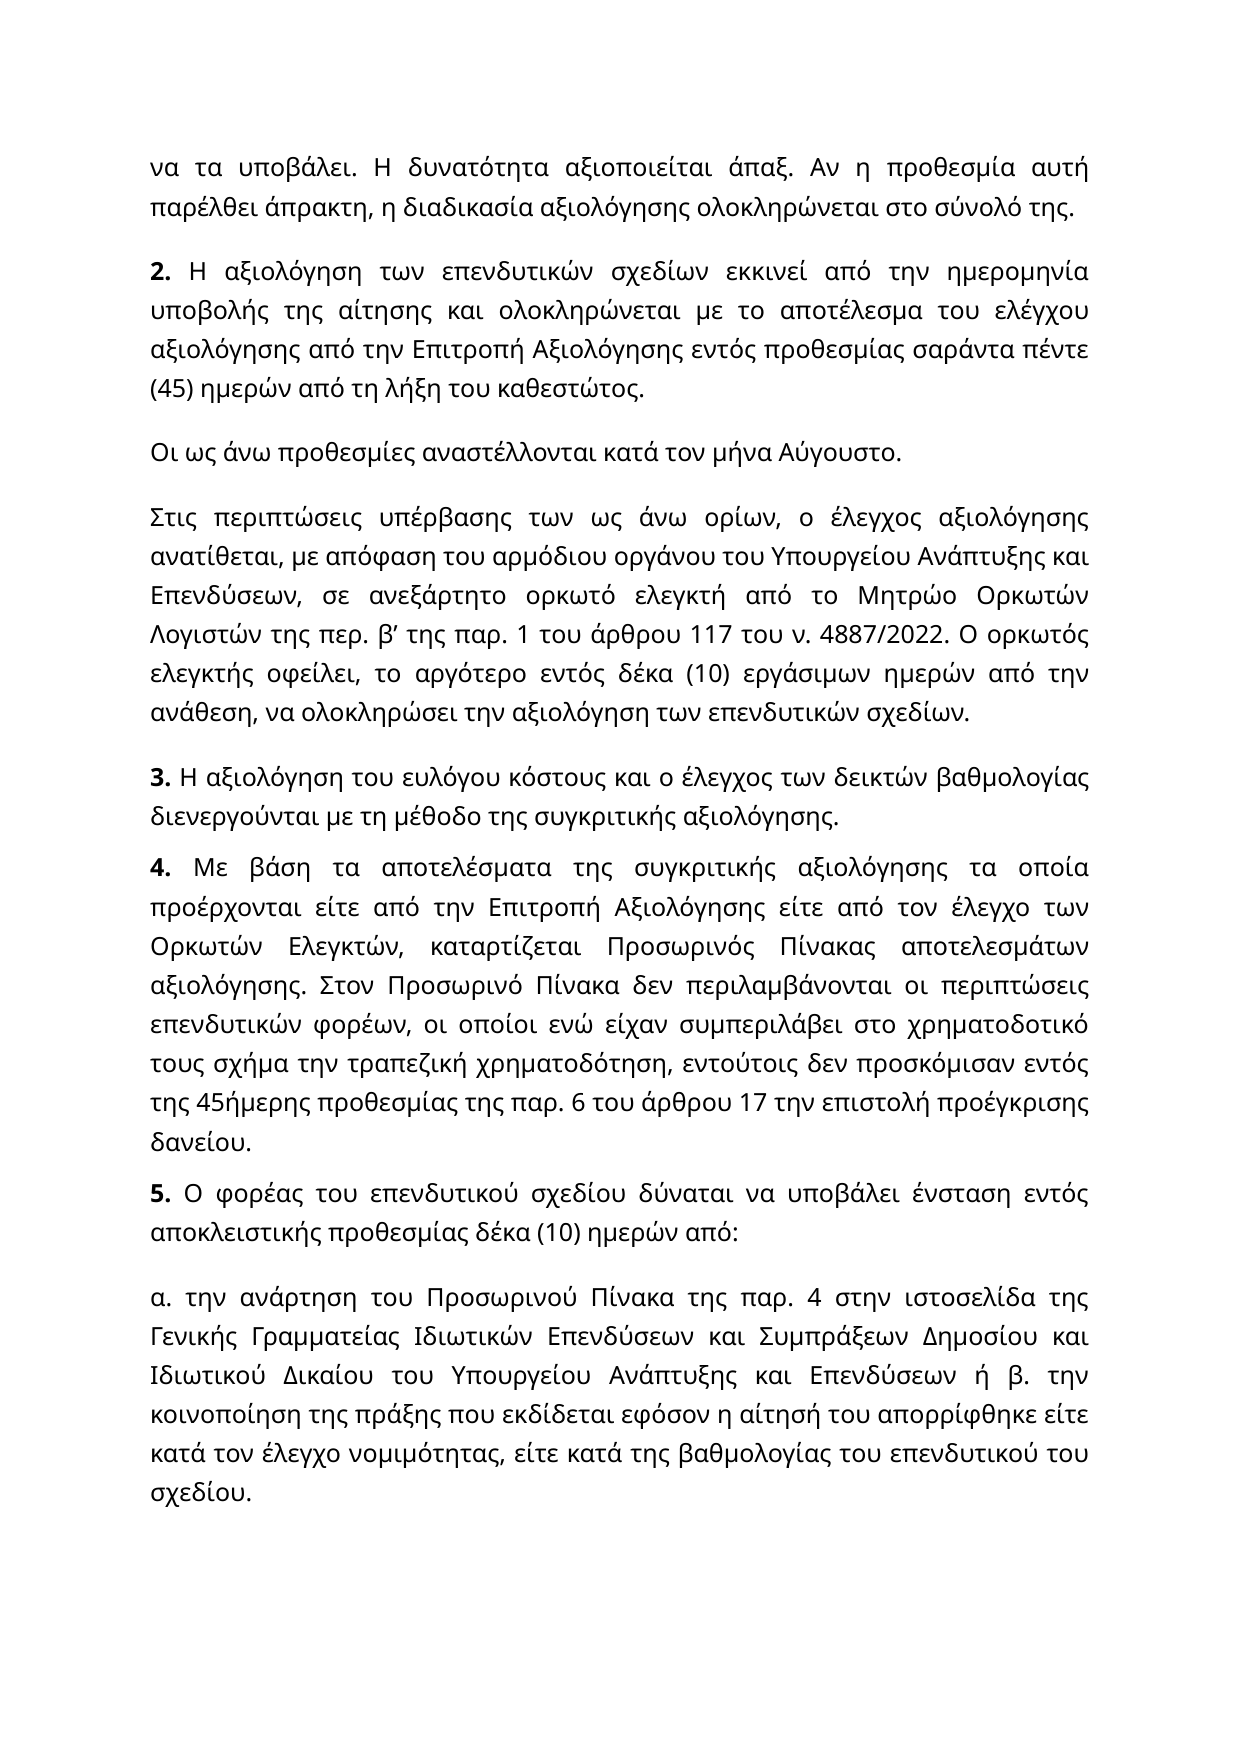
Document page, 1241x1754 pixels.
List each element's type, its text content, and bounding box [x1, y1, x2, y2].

text Οι ως άνω προθεσμίες αναστέλλονται κατά τον μήνα Αύγουστο. [150, 435, 1090, 469]
text να τα υποβάλει. Η δυνατότητα αξιοποιείται άπαξ. Αν η προθεσμία αυτή παρέλθει άπρακτη, η διαδικασία αξιολόγησης ολοκληρώνεται στο σύνολό της. [150, 150, 1090, 223]
text 3. Η αξιολόγηση του ευλόγου κόστους και ο έλεγχος των δεικτών βαθμολογίας διενεργούνται με τη μέθοδο της συγκριτικής αξιολόγησης. [150, 759, 1090, 832]
text 5. Ο φορέας του επενδυτικού σχεδίου δύναται να υποβάλει ένσταση εντός αποκλειστικής προθεσμίας δέκα (10) ημερών από: [150, 1176, 1090, 1249]
text 4. Με βάση τα αποτελέσματα της συγκριτικής αξιολόγησης τα οποία προέρχονται είτε από την Επιτροπή Αξιολόγησης είτε από τον έλεγχο των Ορκωτών Ελεγκτών, καταρτίζεται Προσωρινός Πίνακας αποτελεσμάτων αξιολόγησης. Στον Προσωρινό Πίνακα δεν περιλαμβάνονται οι περιπτώσεις επενδυτικών φορέων, οι οποίοι ενώ είχαν συμπεριλάβει στο χρηματοδοτικό τους σχήμα την τραπεζική χρηματοδότηση, εντούτοις δεν προσκόμισαν εντός της 45ήμερης προθεσμίας της παρ. 6 του άρθρου 17 την επιστολή προέγκρισης δανείου. [150, 850, 1090, 1158]
text α. την ανάρτηση του Προσωρινού Πίνακα της παρ. 4 στην ιστοσελίδα της Γενικής Γραμματείας Ιδιωτικών Επενδύσεων και Συμπράξεων Δημοσίου και Ιδιωτικού Δικαίου του Υπουργείου Ανάπτυξης και Επενδύσεων ή β. την κοινοποίηση της πράξης που εκδίδεται εφόσον η αίτησή του απορρίφθηκε είτε κατά τον έλεγχο νομιμότητας, είτε κατά της βαθμολογίας του επενδυτικού του σχεδίου. [150, 1279, 1090, 1509]
text 2. Η αξιολόγηση των επενδυτικών σχεδίων εκκινεί από την ημερομηνία υποβολής της αίτησης και ολοκληρώνεται με το αποτέλεσμα του ελέγχου αξιολόγησης από την Επιτροπή Αξιολόγησης εντός προθεσμίας σαράντα πέντε (45) ημερών από τη λήξη του καθεστώτος. [150, 253, 1090, 405]
text Στις περιπτώσεις υπέρβασης των ως άνω ορίων, ο έλεγχος αξιολόγησης ανατίθεται, με απόφαση του αρμόδιου οργάνου του Υπουργείου Ανάπτυξης και Επενδύσεων, σε ανεξάρτητο ορκωτό ελεγκτή από το Μητρώο Ορκωτών Λογιστών της περ. β’ της παρ. 1 του άρθρου 117 του ν. 4887/2022. Ο ορκωτός ελεγκτής οφείλει, το αργότερο εντός δέκα (10) εργάσιμων ημερών από την ανάθεση, να ολοκληρώσει την αξιολόγηση των επενδυτικών σχεδίων. [150, 499, 1090, 729]
